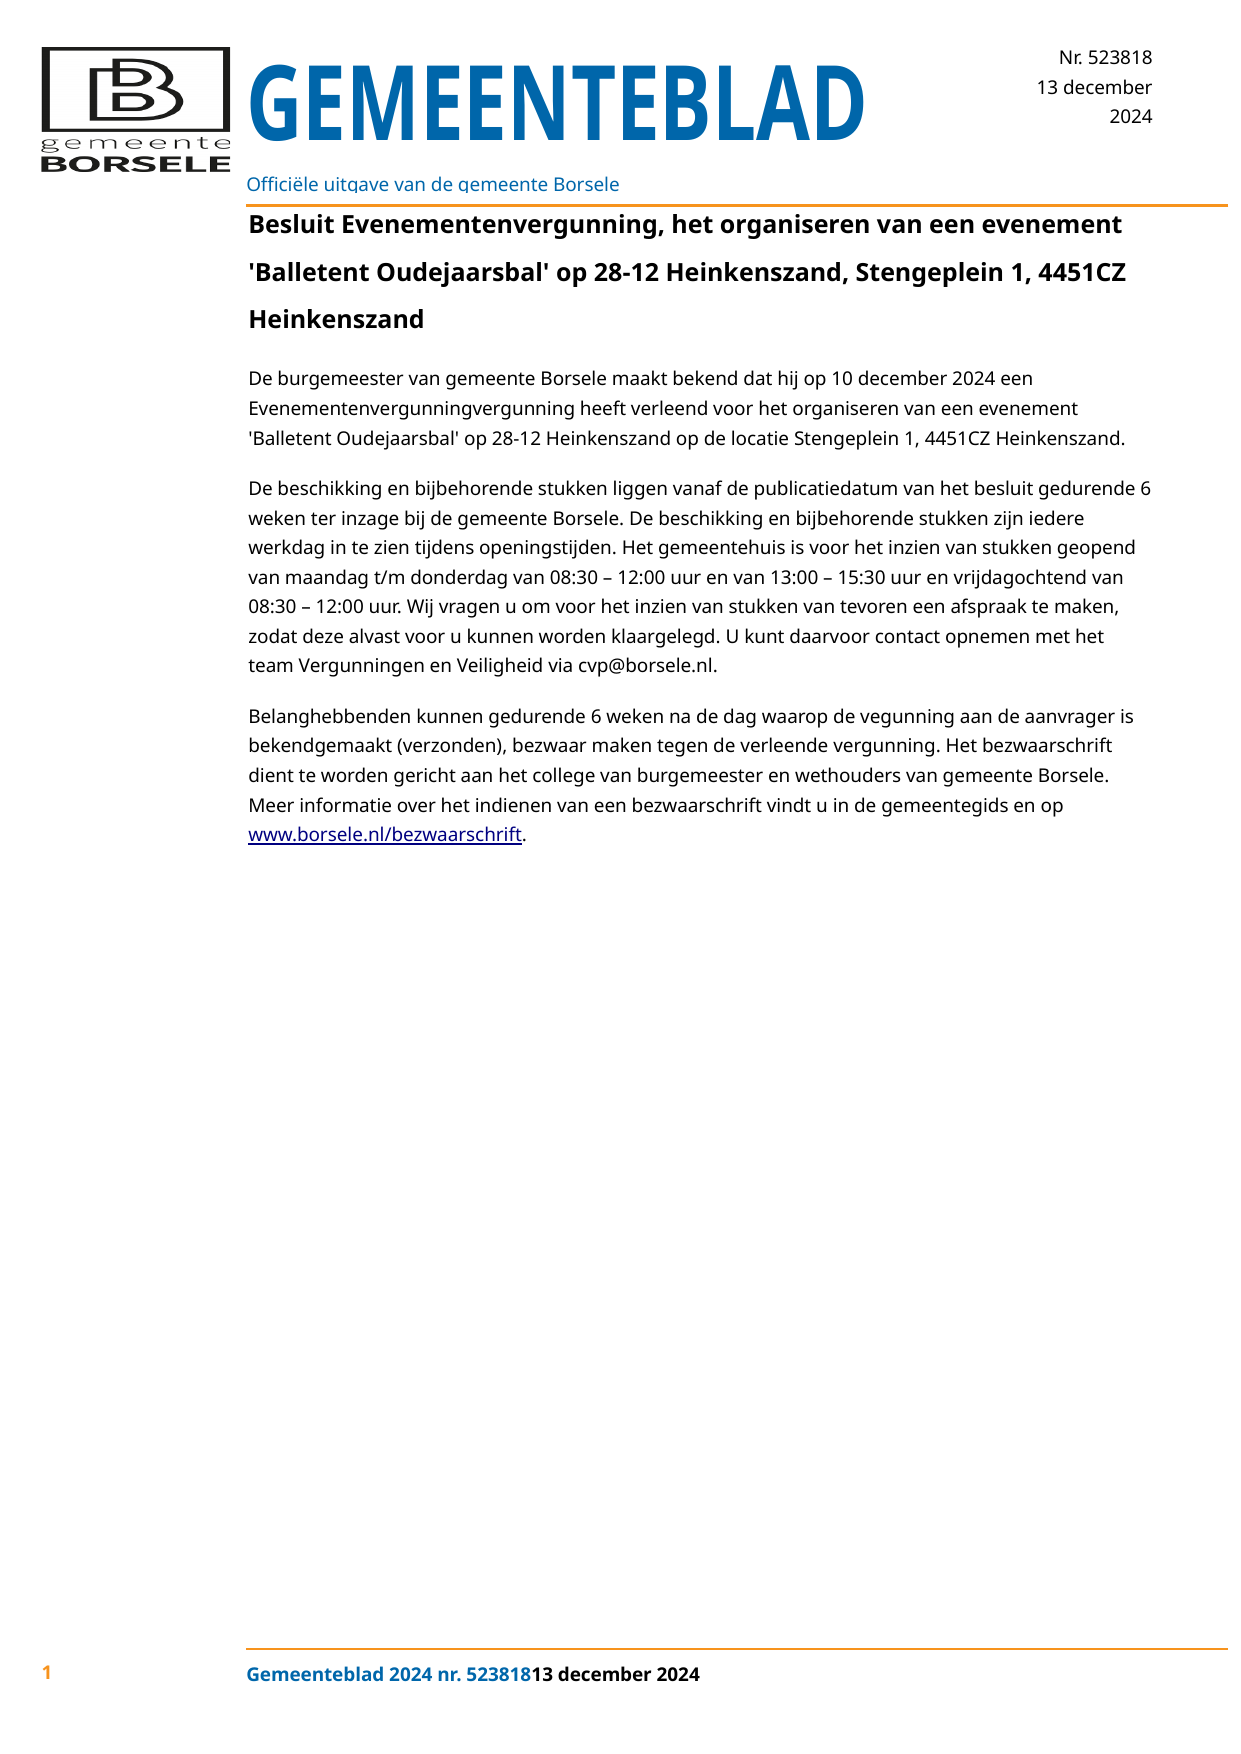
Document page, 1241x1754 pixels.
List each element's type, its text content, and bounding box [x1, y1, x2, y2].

text Besluit Evenementenvergunning, het organiseren van een evenement 'Balletent Oudejaarsbal' op 28-12 Heinkenszand, Stengeplein 1, 4451CZ Heinkenszand [248, 207, 1152, 336]
text Belanghebbenden kunnen gedurende 6 weken na de dag waarop de vegunning aan de aanvrager is bekendgemaakt (verzonden), bezwaar maken tegen de verleende vergunning. Het bezwaarschrift dient te worden gericht aan het college van burgemeester en wethouders van gemeente Borsele. Meer informatie over het indienen van een bezwaarschrift vindt u in de gemeentegids en op www.borsele.nl/bezwaarschrift. [248, 703, 1152, 847]
picture [41, 47, 231, 172]
text De burgemeester van gemeente Borsele maakt bekend dat hij op 10 december 2024 een Evenementenvergunningvergunning heeft verleend voor het organiseren van een evenement 'Balletent Oudejaarsbal' op 28-12 Heinkenszand op de locatie Stengeplein 1, 4451CZ Heinkenszand. [248, 366, 1152, 450]
text De beschikking en bijbehorende stukken liggen vanaf de publicatiedatum van het besluit gedurende 6 weken ter inzage bij de gemeente Borsele. De beschikking en bijbehorende stukken zijn iedere werkdag in te zien tijdens openingstijden. Het gemeentehuis is voor het inzien van stukken geopend van maandag t/m donderdag van 08:30 – 12:00 uur en van 13:00 – 15:30 uur en vrijdagochtend van 08:30 – 12:00 uur. Wij vragen u om voor het inzien van stukken van tevoren een afspraak te maken, zodat deze alvast voor u kunnen worden klaargelegd. U kunt daarvoor contact opnemen met het team Vergunningen en Veiligheid via cvp@borsele.nl. [248, 475, 1152, 678]
